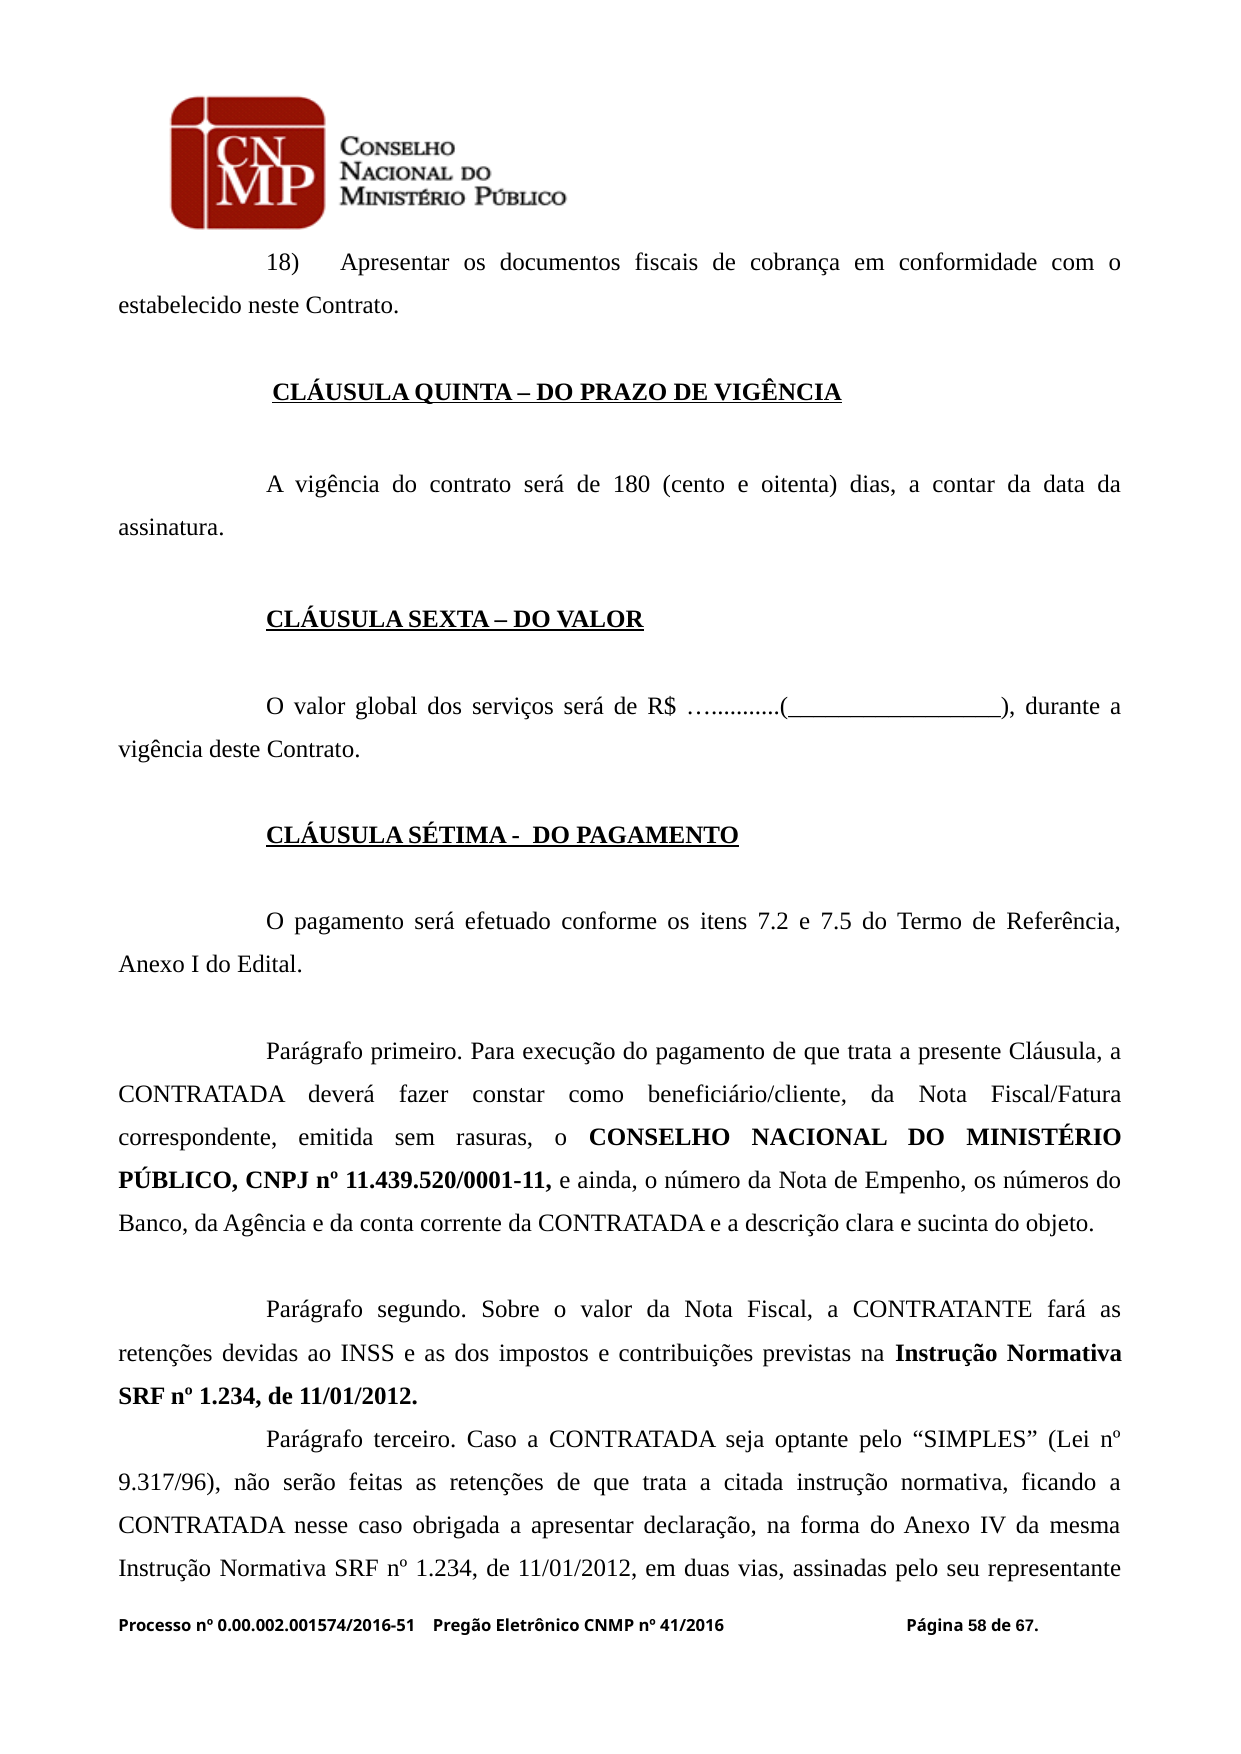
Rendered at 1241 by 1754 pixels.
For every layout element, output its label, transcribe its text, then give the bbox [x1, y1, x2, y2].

text CLÁUSULA QUINTA – DO PRAZO DE VIGÊNCIA [118, 377, 1122, 406]
text Parágrafo primeiro. Para execução do pagamento de que trata a presente Cláusula, a CONTRATADA deverá fazer constar como beneficiário/cliente, da Nota Fiscal/Fatura correspondente, emitida sem rasuras, o CONSELHO NACIONAL DO MINISTÉRIO PÚBLICO, CNPJ nº 11.439.520/0001-11, e ainda, o número da Nota de Empenho, os números do Banco, da Agência e da conta corrente da CONTRATADA e a descrição clara e sucinta do objeto. [118, 1036, 1122, 1237]
text O pagamento será efetuado conforme os itens 7.2 e 7.5 do Termo de Referência, Anexo I do Edital. [118, 906, 1122, 978]
text A vigência do contrato será de 180 (cento e oitenta) dias, a contar da data da assinatura. [118, 469, 1122, 541]
text Parágrafo segundo. Sobre o valor da Nota Fiscal, a CONTRATANTE fará as retenções devidas ao INSS e as dos impostos e contribuições previstas na Instrução Normativa SRF nº 1.234, de 11/01/2012. [118, 1294, 1122, 1409]
text CLÁUSULA SÉTIMA - DO PAGAMENTO [118, 820, 1122, 849]
text Parágrafo terceiro. Caso a CONTRATADA seja optante pelo “SIMPLES” (Lei nº 9.317/96), não serão feitas as retenções de que trata a citada instrução normativa, ficando a CONTRATADA nesse caso obrigada a apresentar declaração, na forma do Anexo IV da mesma Instrução Normativa SRF nº 1.234, de 11/01/2012, em duas vias, assinadas pelo seu representante [118, 1424, 1122, 1582]
text O valor global dos serviços será de R$ …...........(_________________), durante a vigência deste Contrato. [118, 691, 1122, 763]
text CLÁUSULA SEXTA – DO VALOR [118, 604, 1122, 633]
list Apresentar os documentos fiscais de cobrança em conformidade com o estabelecido neste Contrato. [118, 247, 1122, 319]
